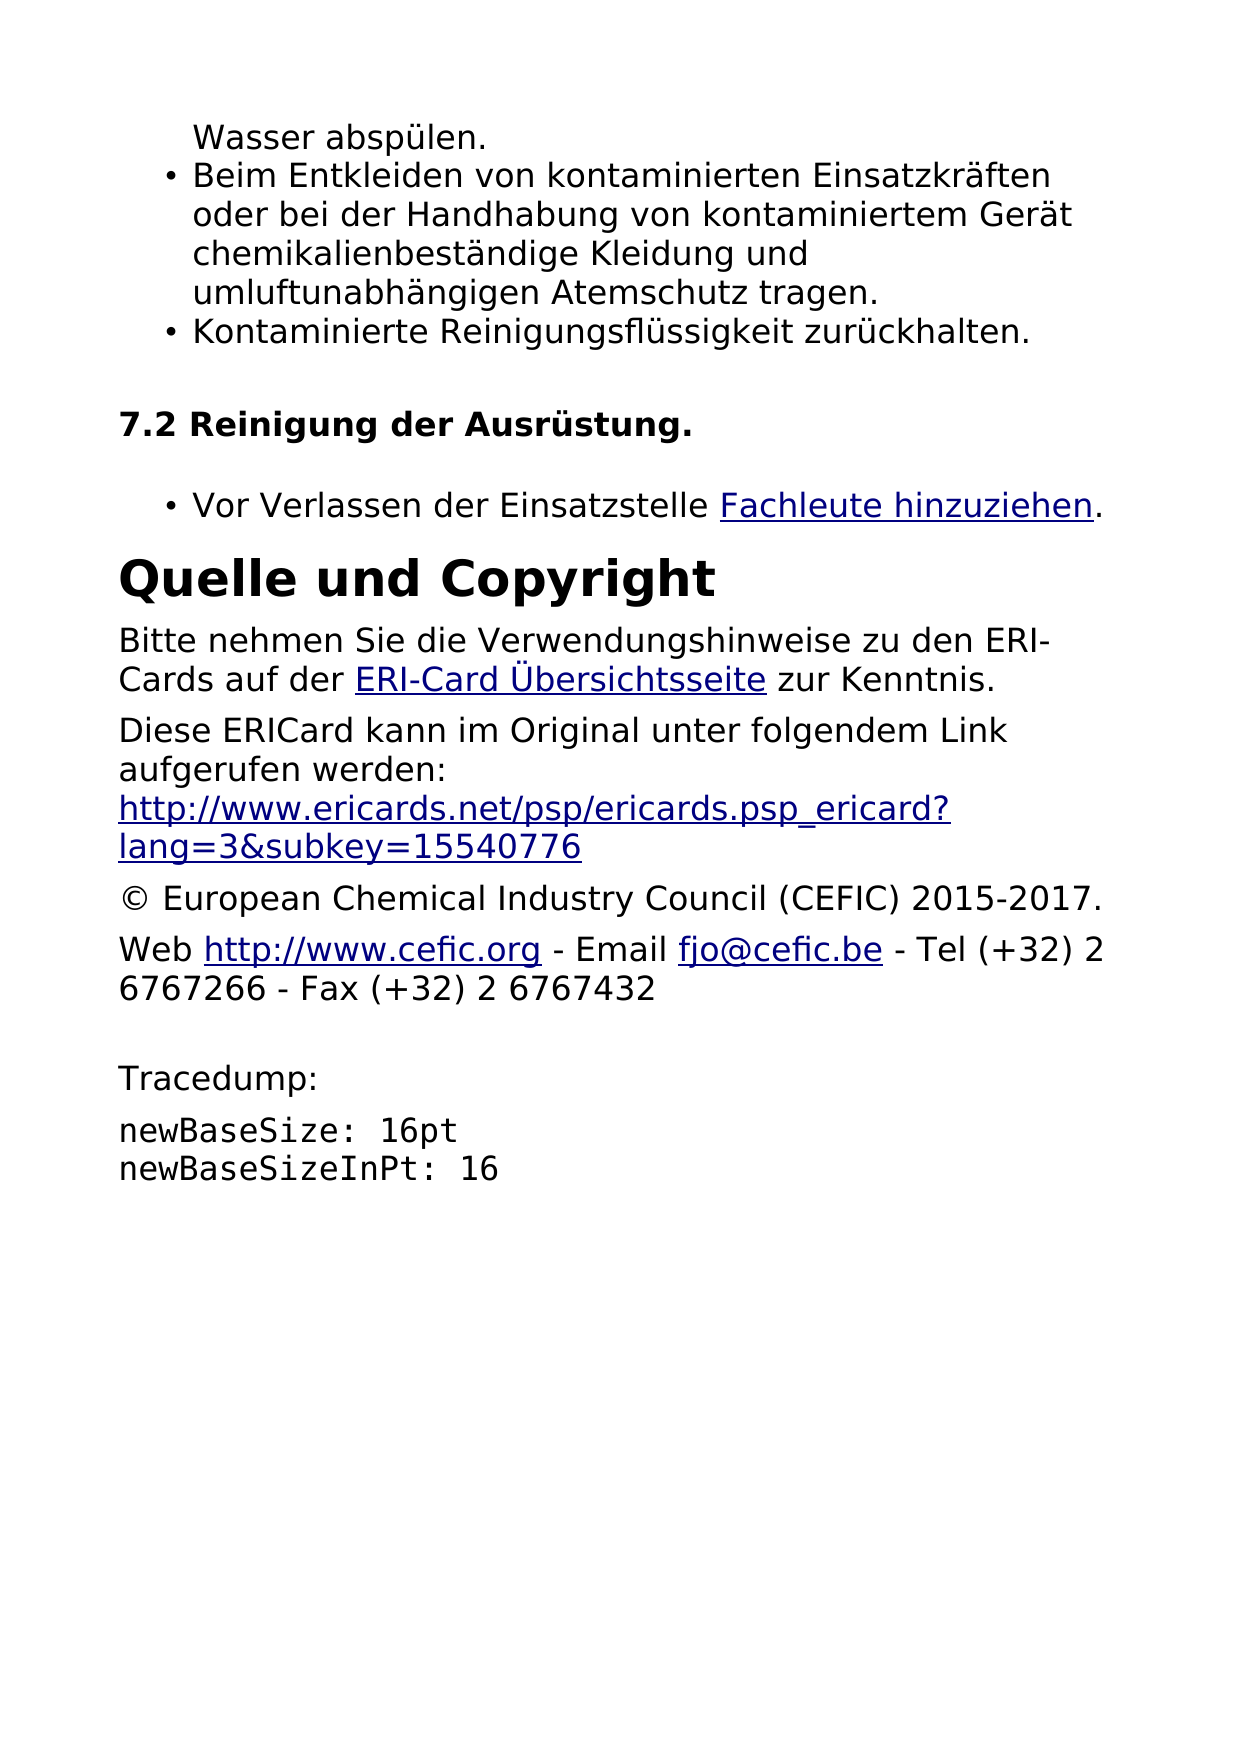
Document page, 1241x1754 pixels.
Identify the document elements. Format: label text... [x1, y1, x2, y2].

text Diese ERICard kann im Original unter folgendem Link aufgerufen werden: http://www.ericards.net/psp/ericards.psp_ericard?lang=3&subkey=15540776 [118, 711, 1122, 867]
list Vor Verlassen der Einsatzstelle Fachleute hinzuziehen. [177, 487, 1122, 525]
text © European Chemical Industry Council (CEFIC) 2015-2017. [118, 879, 1122, 918]
list Beim Entkleiden von kontaminierten Einsatzkräften oder bei der Handhabung von kontaminiertem Gerät chemikalienbeständige Kleidung und umluftunabhängigen Atemschutz tragen. [177, 157, 1122, 312]
list Kontaminierte Reinigungsflüssigkeit zurückhalten. [177, 312, 1122, 351]
list Wasser abspülen. [177, 118, 1122, 157]
text newBaseSize: 16pt newBaseSizeInPt: 16 [118, 1111, 1122, 1189]
subtitle Quelle und Copyright [118, 550, 1122, 609]
text Tracedump: [118, 1021, 1122, 1098]
subtitle 7.2 Reinigung der Ausrüstung. [118, 406, 1122, 444]
text Bitte nehmen Sie die Verwendungshinweise zu den ERI-Cards auf der ERI-Card Übersichtsseite zur Kenntnis. [118, 621, 1122, 699]
text Web http://www.cefic.org - Email fjo@cefic.be - Tel (+32) 2 6767266 - Fax (+32) 2 6767432 [118, 931, 1122, 1008]
